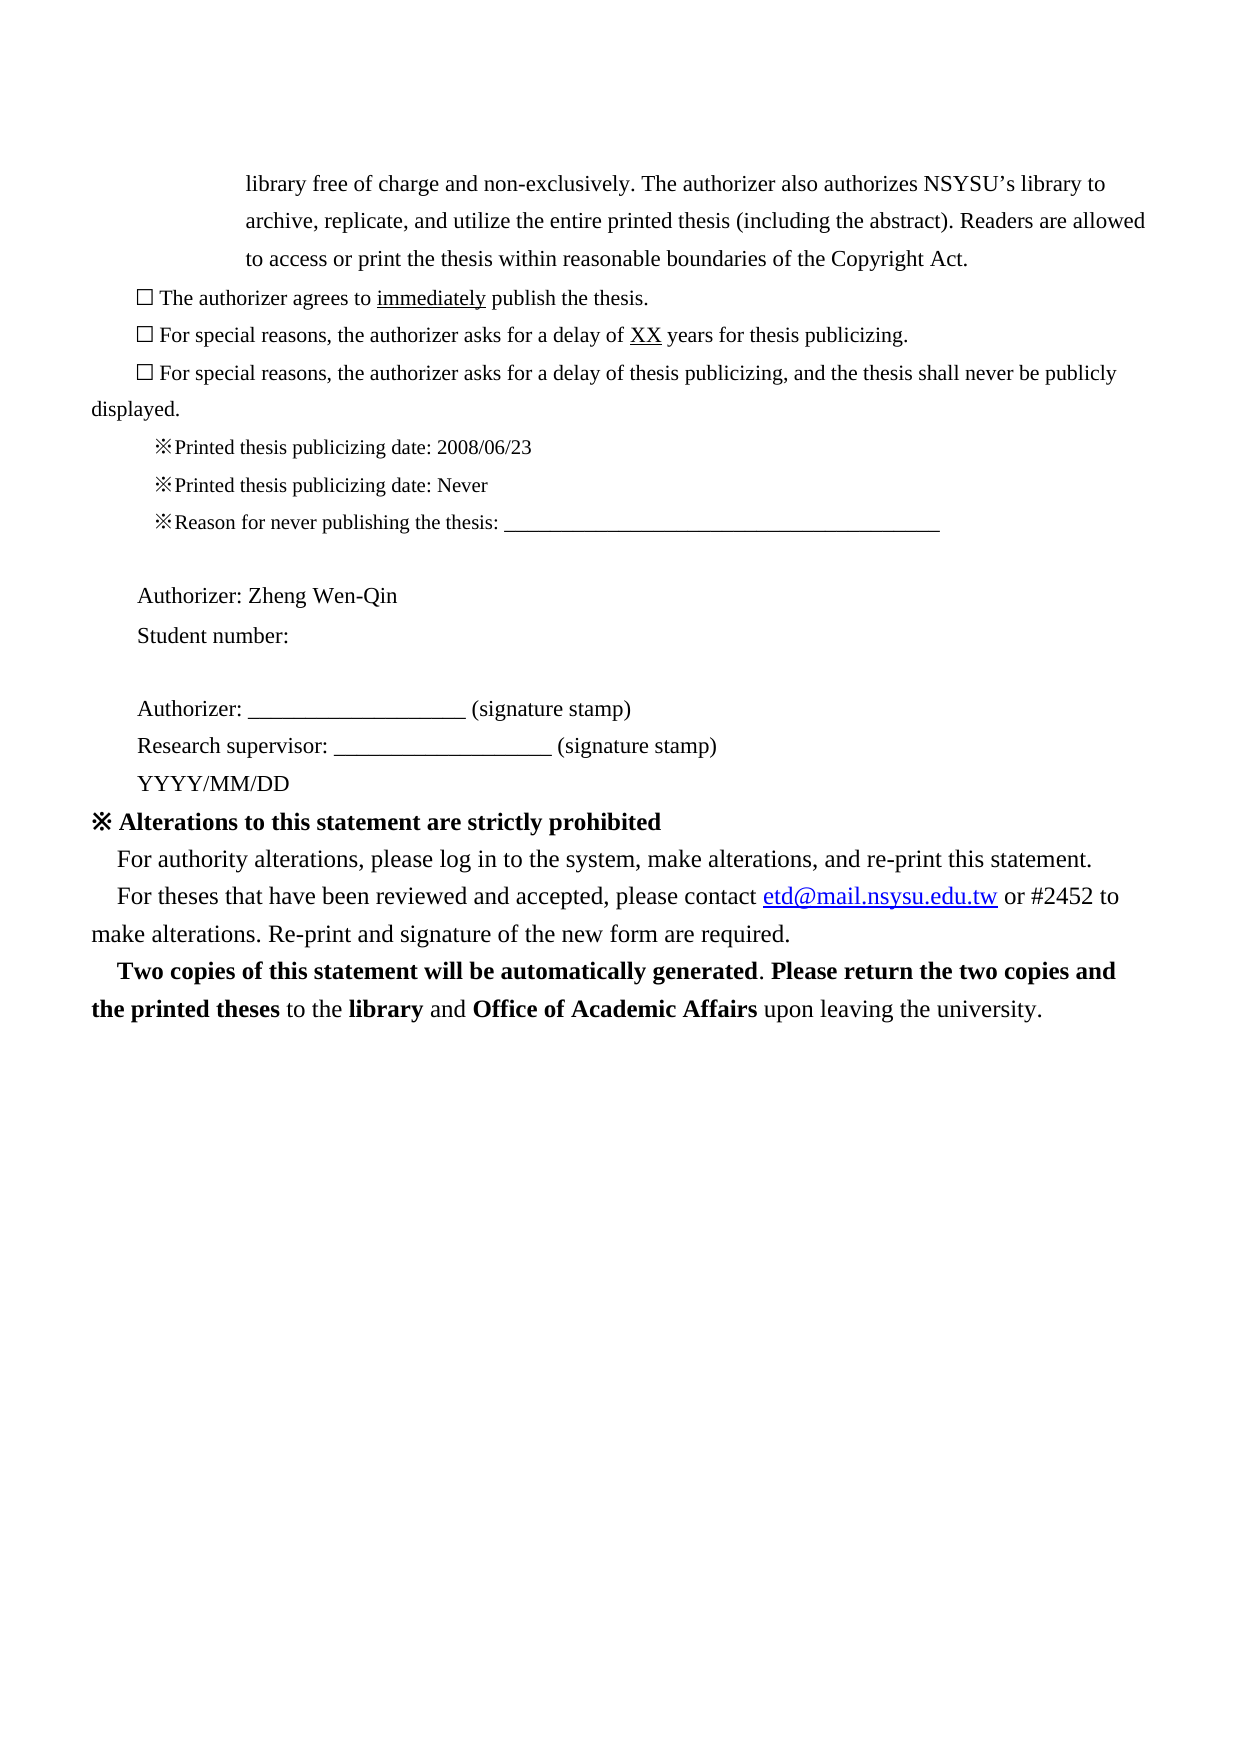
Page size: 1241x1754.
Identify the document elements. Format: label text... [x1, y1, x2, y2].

table_header ※Printed thesis publicizing date: Never [91, 465, 939, 502]
table_cell Research supervisor: ___________________ (signature stamp) [91, 727, 1149, 764]
table_cell Authorizer: Zheng Wen-Qin Student number: [91, 577, 1149, 689]
table_cell library free of charge and non-exclusively. The authorizer also authorizes NSYSU’s library to archive, replicate, and utilize the entire printed thesis (including the abstract). Readers are allowed to access or print the thesis within reasonable boundaries of the Copyright Act. [245, 165, 1149, 277]
table_cell ☐ The authorizer agrees to immediately publish the thesis. ☐ For special reasons, the authorizer asks for a delay of XX years for thesis publicizing. ☐ For special reasons, the authorizer asks for a delay of thesis publicizing, and the thesis shall never be publicly displayed. ※Printed thesis publicizing date: 2008/06/23 [91, 277, 1149, 577]
table_cell [91, 165, 245, 277]
table_cell ※Reason for never publishing the thesis: ______________________________________ [91, 502, 939, 539]
table_cell Authorizer: ___________________ (signature stamp) [91, 690, 1149, 727]
table_cell ※ Alterations to this statement are strictly prohibited  For authority alterations, please log in to the system, make alterations, and re-print this statement.  For theses that have been reviewed and accepted, please contact etd@mail.nsysu.edu.tw or #2452 to make alterations. Re-print and signature of the new form are required.  Two copies of this statement will be automatically generated. Please return the two copies and the printed theses to the library and Office of Academic Affairs upon leaving the university. [91, 802, 1149, 1027]
table_cell YYYY/MM/DD [91, 765, 1149, 802]
